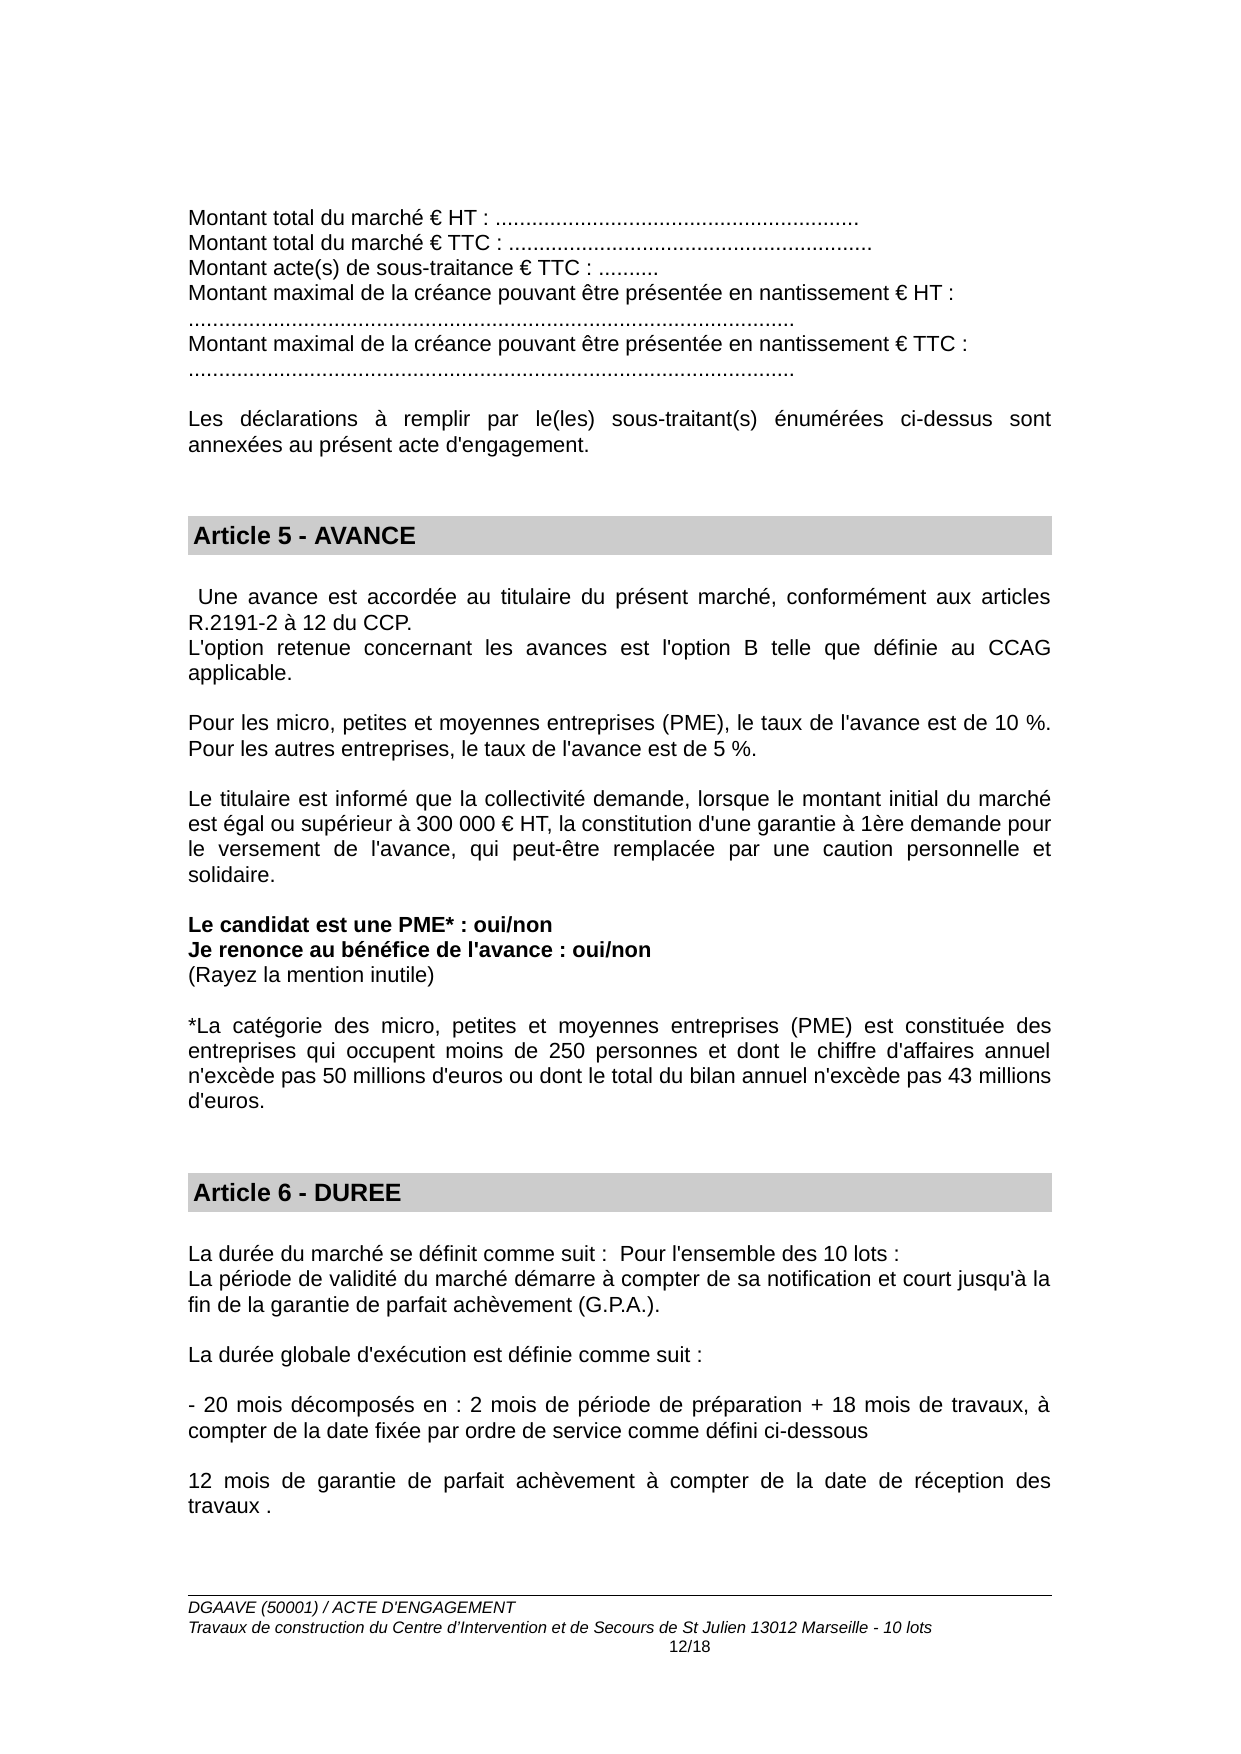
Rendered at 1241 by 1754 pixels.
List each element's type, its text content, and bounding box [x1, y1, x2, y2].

text La durée globale d'exécution est définie comme suit : [188, 1342, 1052, 1367]
text Montant total du marché € TTC : ............................................................ [188, 230, 1052, 255]
text Le titulaire est informé que la collectivité demande, lorsque le montant initial du marché est égal ou supérieur à 300 000 € HT, la constitution d'une garantie à 1ère demande pour le versement de l'avance, qui peut-être remplacée par une caution personnelle et solidaire. [188, 786, 1052, 887]
subtitle DUREE [190, 1175, 1050, 1209]
text Le candidat est une PME* : oui/non [188, 912, 1052, 937]
text (Rayez la mention inutile) [188, 962, 1052, 987]
text Montant maximal de la créance pouvant être présentée en nantissement € HT : [188, 280, 1052, 305]
text .................................................................................................... [188, 356, 1052, 381]
text Montant acte(s) de sous-traitance € TTC : .......... [188, 255, 1052, 280]
text Les déclarations à remplir par le(les) sous-traitant(s) énumérées ci-dessus sont annexées au présent acte d'engagement. [188, 406, 1052, 457]
text La période de validité du marché démarre à compter de sa notification et court jusqu'à la fin de la garantie de parfait achèvement (G.P.A.). [188, 1266, 1052, 1317]
text Montant maximal de la créance pouvant être présentée en nantissement € TTC : [188, 331, 1052, 356]
text Je renonce au bénéfice de l'avance : oui/non [188, 937, 1052, 962]
text Une avance est accordée au titulaire du présent marché, conformément aux articles R.2191-2 à 12 du CCP. [188, 584, 1052, 634]
text L'option retenue concernant les avances est l'option B telle que définie au CCAG applicable. [188, 634, 1052, 685]
text La durée du marché se définit comme suit : Pour l'ensemble des 10 lots : [188, 1241, 1052, 1266]
subtitle AVANCE [190, 518, 1050, 553]
text - 20 mois décomposés en : 2 mois de période de préparation + 18 mois de travaux, à compter de la date fixée par ordre de service comme défini ci-dessous [188, 1392, 1052, 1443]
text Pour les micro, petites et moyennes entreprises (PME), le taux de l'avance est de 10 %. Pour les autres entreprises, le taux de l'avance est de 5 %. [188, 710, 1052, 761]
text Montant total du marché € HT : ............................................................ [188, 204, 1052, 230]
text .................................................................................................... [188, 305, 1052, 331]
text *La catégorie des micro, petites et moyennes entreprises (PME) est constituée des entreprises qui occupent moins de 250 personnes et dont le chiffre d'affaires annuel n'excède pas 50 millions d'euros ou dont le total du bilan annuel n'excède pas 43 millions d'euros. [188, 1013, 1052, 1113]
text 12 mois de garantie de parfait achèvement à compter de la date de réception des travaux . [188, 1468, 1052, 1518]
